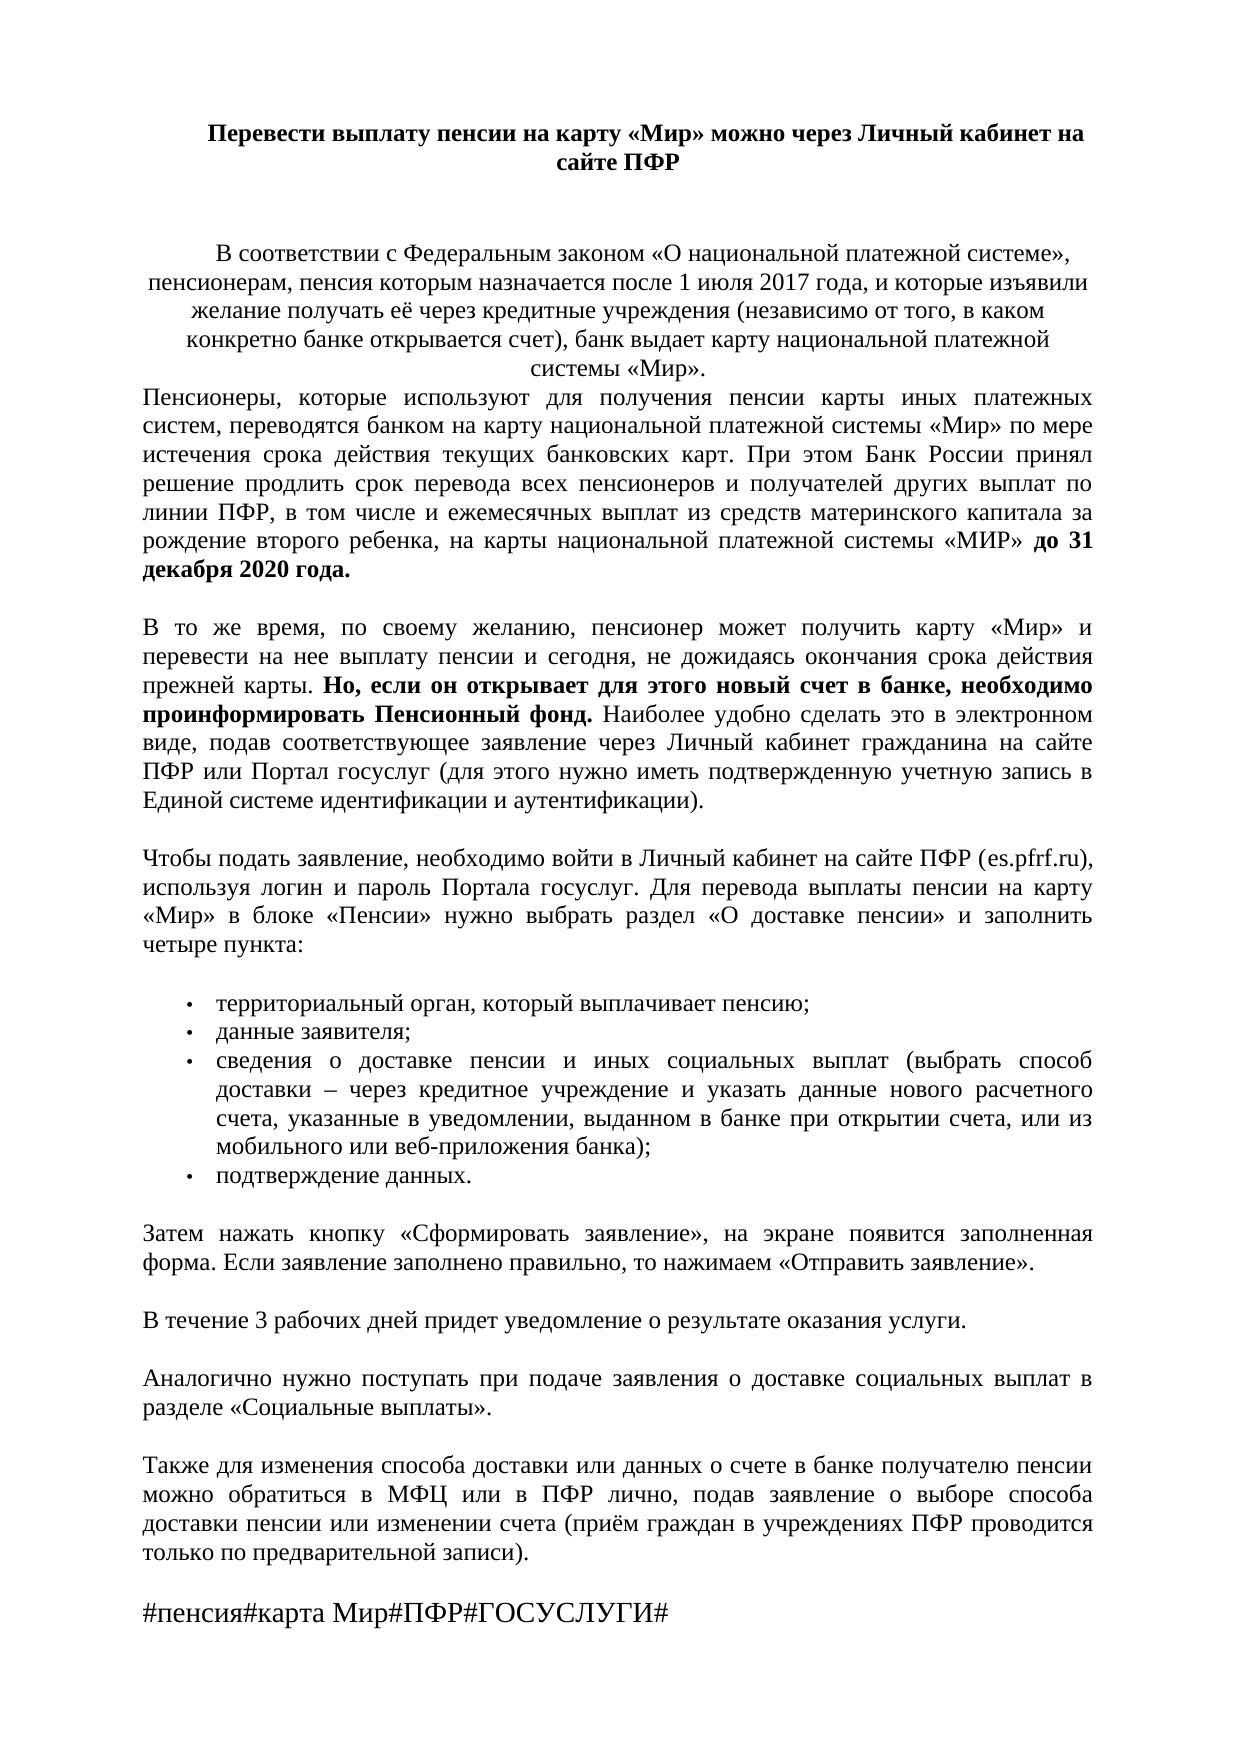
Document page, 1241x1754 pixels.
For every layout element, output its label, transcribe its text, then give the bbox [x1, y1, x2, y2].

text Перевести выплату пенсии на карту «Мир» можно через Личный кабинет на сайте ПФР [142, 118, 1094, 176]
list подтверждение данных. [186, 1160, 1094, 1189]
text В течение 3 рабочих дней придет уведомление о результате оказания услуги. [142, 1305, 1094, 1334]
list территориальный орган, который выплачивает пенсию; [186, 988, 1094, 1016]
text Аналогично нужно поступать при подаче заявления о доставке социальных выплат в разделе «Социальные выплаты». [142, 1363, 1094, 1421]
list данные заявителя; [186, 1016, 1094, 1045]
text В то же время, по своему желанию, пенсионер может получить карту «Мир» и перевести на нее выплату пенсии и сегодня, не дожидаясь окончания срока действия прежней карты. Но, если он открывает для этого новый счет в банке, необходимо проинформировать Пенсионный фонд. Наиболее удобно сделать это в электронном виде, подав соответствующее заявление через Личный кабинет гражданина на сайте ПФР или Портал госуслуг (для этого нужно иметь подтвержденную учетную запись в Единой системе идентификации и аутентификации). [142, 612, 1094, 814]
text Пенсионеры, которые используют для получения пенсии карты иных платежных систем, переводятся банком на карту национальной платежной системы «Мир» по мере истечения срока действия текущих банковских карт. При этом Банк России принял решение продлить срок перевода всех пенсионеров и получателей других выплат по линии ПФР, в том числе и ежемесячных выплат из средств материнского капитала за рождение второго ребенка, на карты национальной платежной системы «МИР» до 31 декабря 2020 года. [142, 382, 1094, 583]
text #пенсия#карта Мир#ПФР#ГОСУСЛУГИ# [142, 1595, 1094, 1628]
text B соответствии с Федеральным законом «О национальной платежной системе», пенсионерам, пенсия которым назначается после 1 июля 2017 года, и которые изъявили желание получать её через кредитные учреждения (независимо от того, в каком конкретно банке открывается счет), банк выдает карту национальной платежной системы «Мир». [142, 238, 1094, 382]
text Также для изменения способа доставки или данных о счете в банке получателю пенсии можно обратиться в МФЦ или в ПФР лично, подав заявление о выборе способа доставки пенсии или изменении счета (приём граждан в учреждениях ПФР проводится только по предварительной записи). [142, 1451, 1094, 1566]
text Чтобы подать заявление, необходимо войти в Личный кабинет на сайте ПФР (es.pfrf.ru), используя логин и пароль Портала госуслуг. Для перевода выплаты пенсии на карту «Мир» в блоке «Пенсии» нужно выбрать раздел «О доставке пенсии» и заполнить четыре пункта: [142, 843, 1094, 958]
list сведения о доставке пенсии и иных социальных выплат (выбрать способ доставки – через кредитное учреждение и указать данные нового расчетного счета, указанные в уведомлении, выданном в банке при открытии счета, или из мобильного или веб-приложения банка); [186, 1045, 1094, 1160]
text Затем нажать кнопку «Сформировать заявление», на экране появится заполненная форма. Если заявление заполнено правильно, то нажимаем «Отправить заявление». [142, 1218, 1094, 1276]
